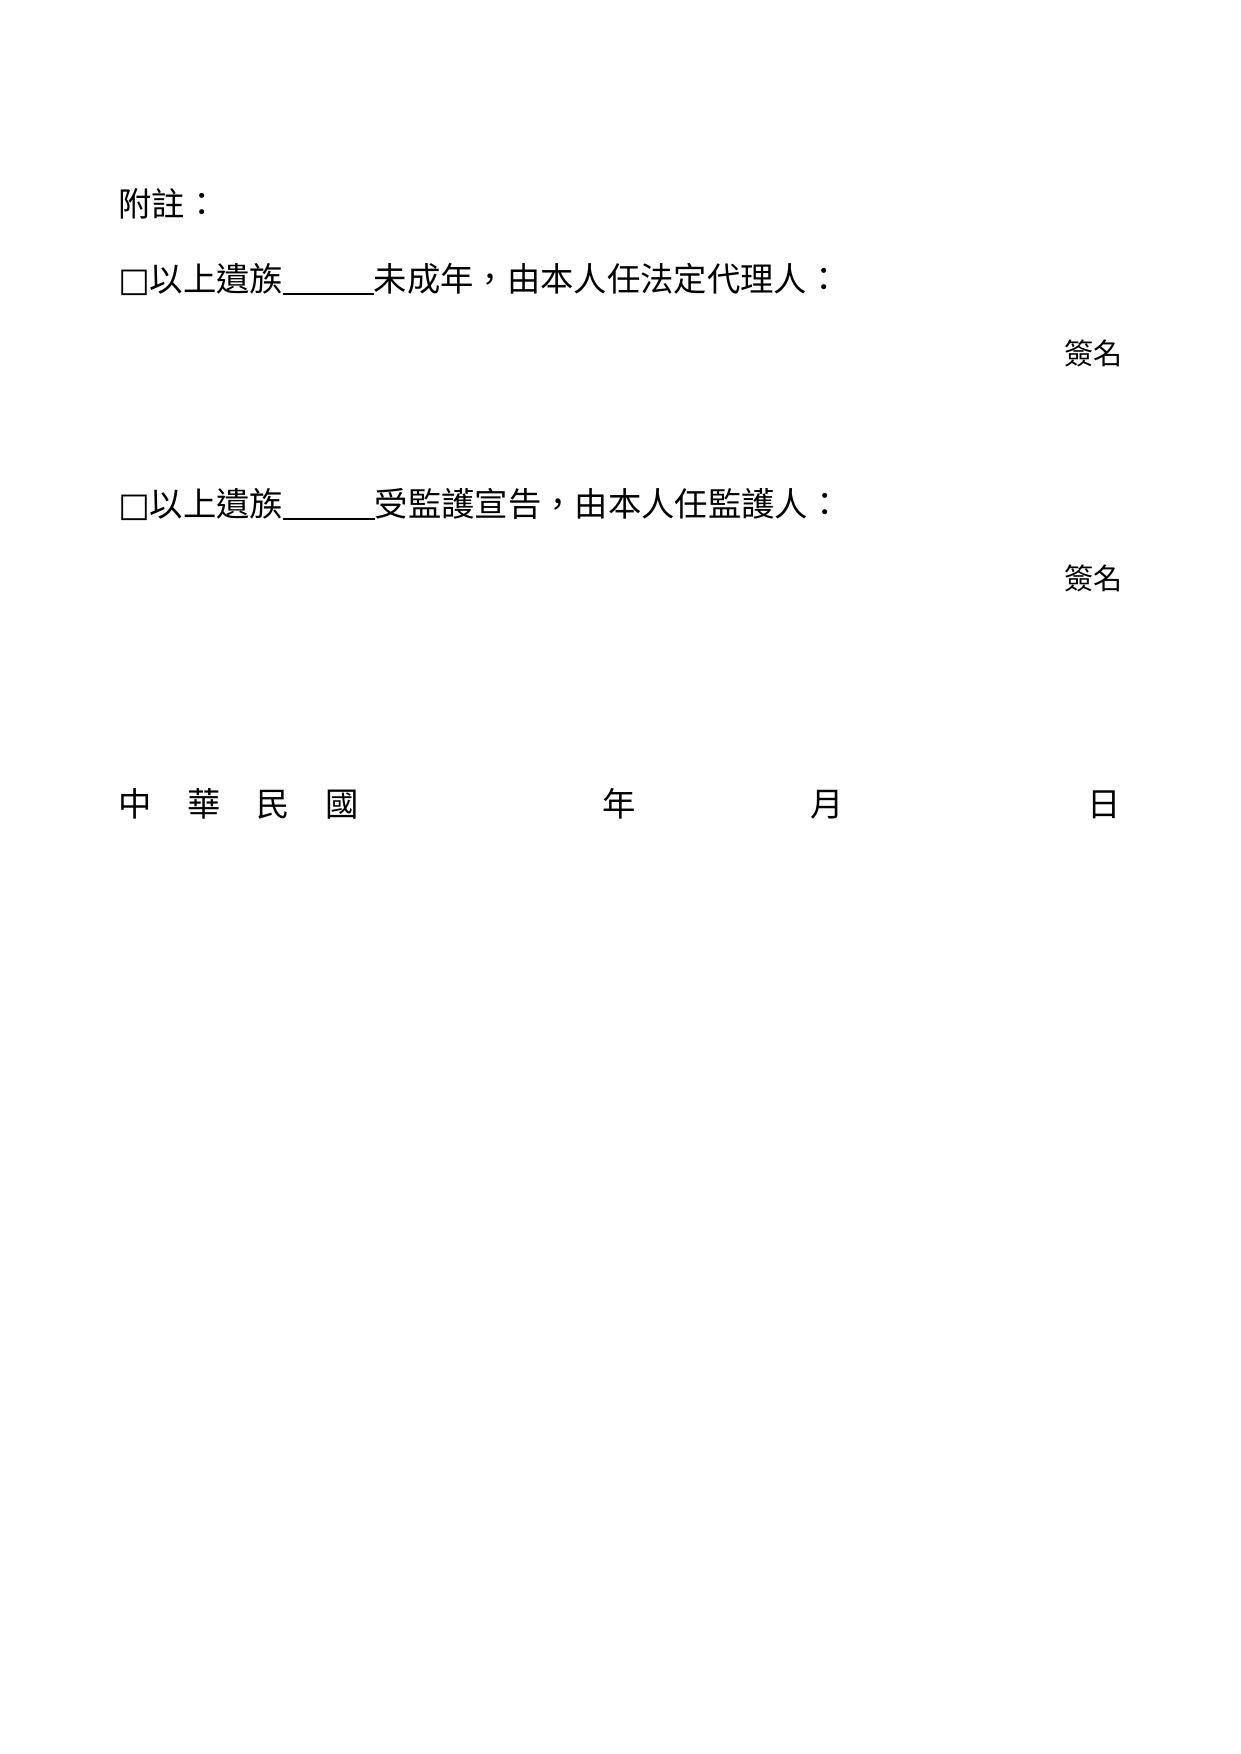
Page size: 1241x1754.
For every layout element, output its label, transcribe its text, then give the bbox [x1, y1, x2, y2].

text 簽名 [118, 314, 1122, 389]
text 附註： [118, 164, 1122, 239]
text 中華民國 年 月 日 [118, 764, 1122, 839]
text □以上遺族 受監護宣告，由本人任監護人： [118, 464, 1122, 539]
text □以上遺族 未成年，由本人任法定代理人： [118, 239, 1122, 314]
text 簽名 [118, 539, 1122, 614]
